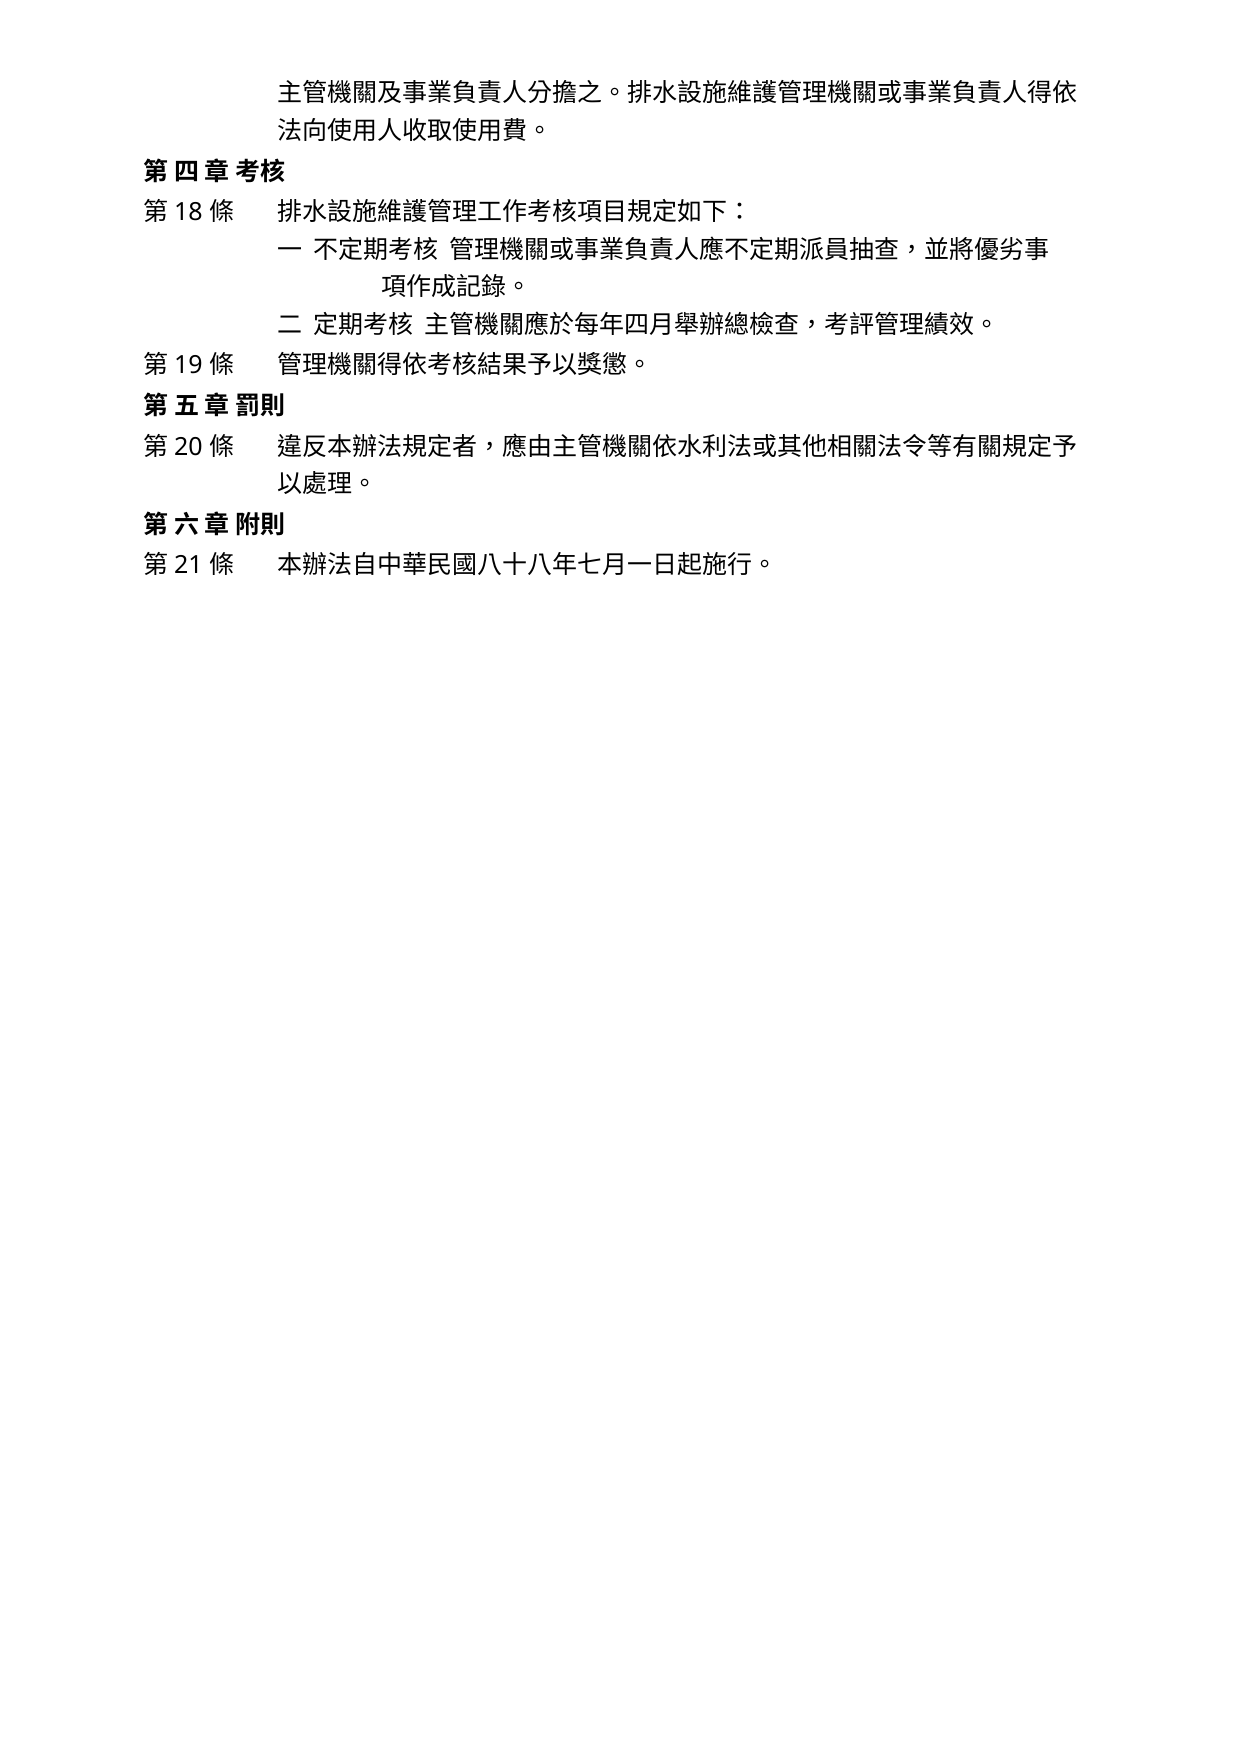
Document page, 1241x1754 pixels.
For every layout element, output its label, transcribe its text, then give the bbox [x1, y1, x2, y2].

table_cell 排水設施維護管理工作考核項目規定如下： 一 不定期考核 管理機關或事業負責人應不定期派員抽查，並將優劣事 項作成記錄。 二 定期考核 主管機關應於每年四月舉辦總檢查，考評管理績效。 [276, 190, 1098, 343]
table_cell 第 六 章 附則 [142, 502, 1098, 543]
table_cell 第 四 章 考核 [142, 149, 1098, 189]
table_cell [142, 71, 257, 149]
table_cell 違反本辦法規定者，應由主管機關依水利法或其他相關法令等有關規定予 以處理。 [276, 424, 1098, 502]
table_cell 管理機關得依考核結果予以獎懲。 [276, 343, 1098, 383]
table_cell [257, 343, 276, 383]
table_cell 第 19 條 [142, 343, 257, 383]
table_cell 第 21 條 [142, 543, 257, 583]
table_cell [257, 71, 276, 149]
table_cell 第 18 條 [142, 190, 257, 343]
table_cell 本辦法自中華民國八十八年七月一日起施行。 [276, 543, 1098, 583]
table_cell 第 20 條 [142, 424, 257, 502]
table_cell [257, 190, 276, 343]
table_cell [257, 543, 276, 583]
table_cell 第 五 章 罰則 [142, 383, 1098, 424]
table_cell [257, 424, 276, 502]
table_cell 主管機關及事業負責人分擔之。排水設施維護管理機關或事業負責人得依 法向使用人收取使用費。 [276, 71, 1098, 149]
